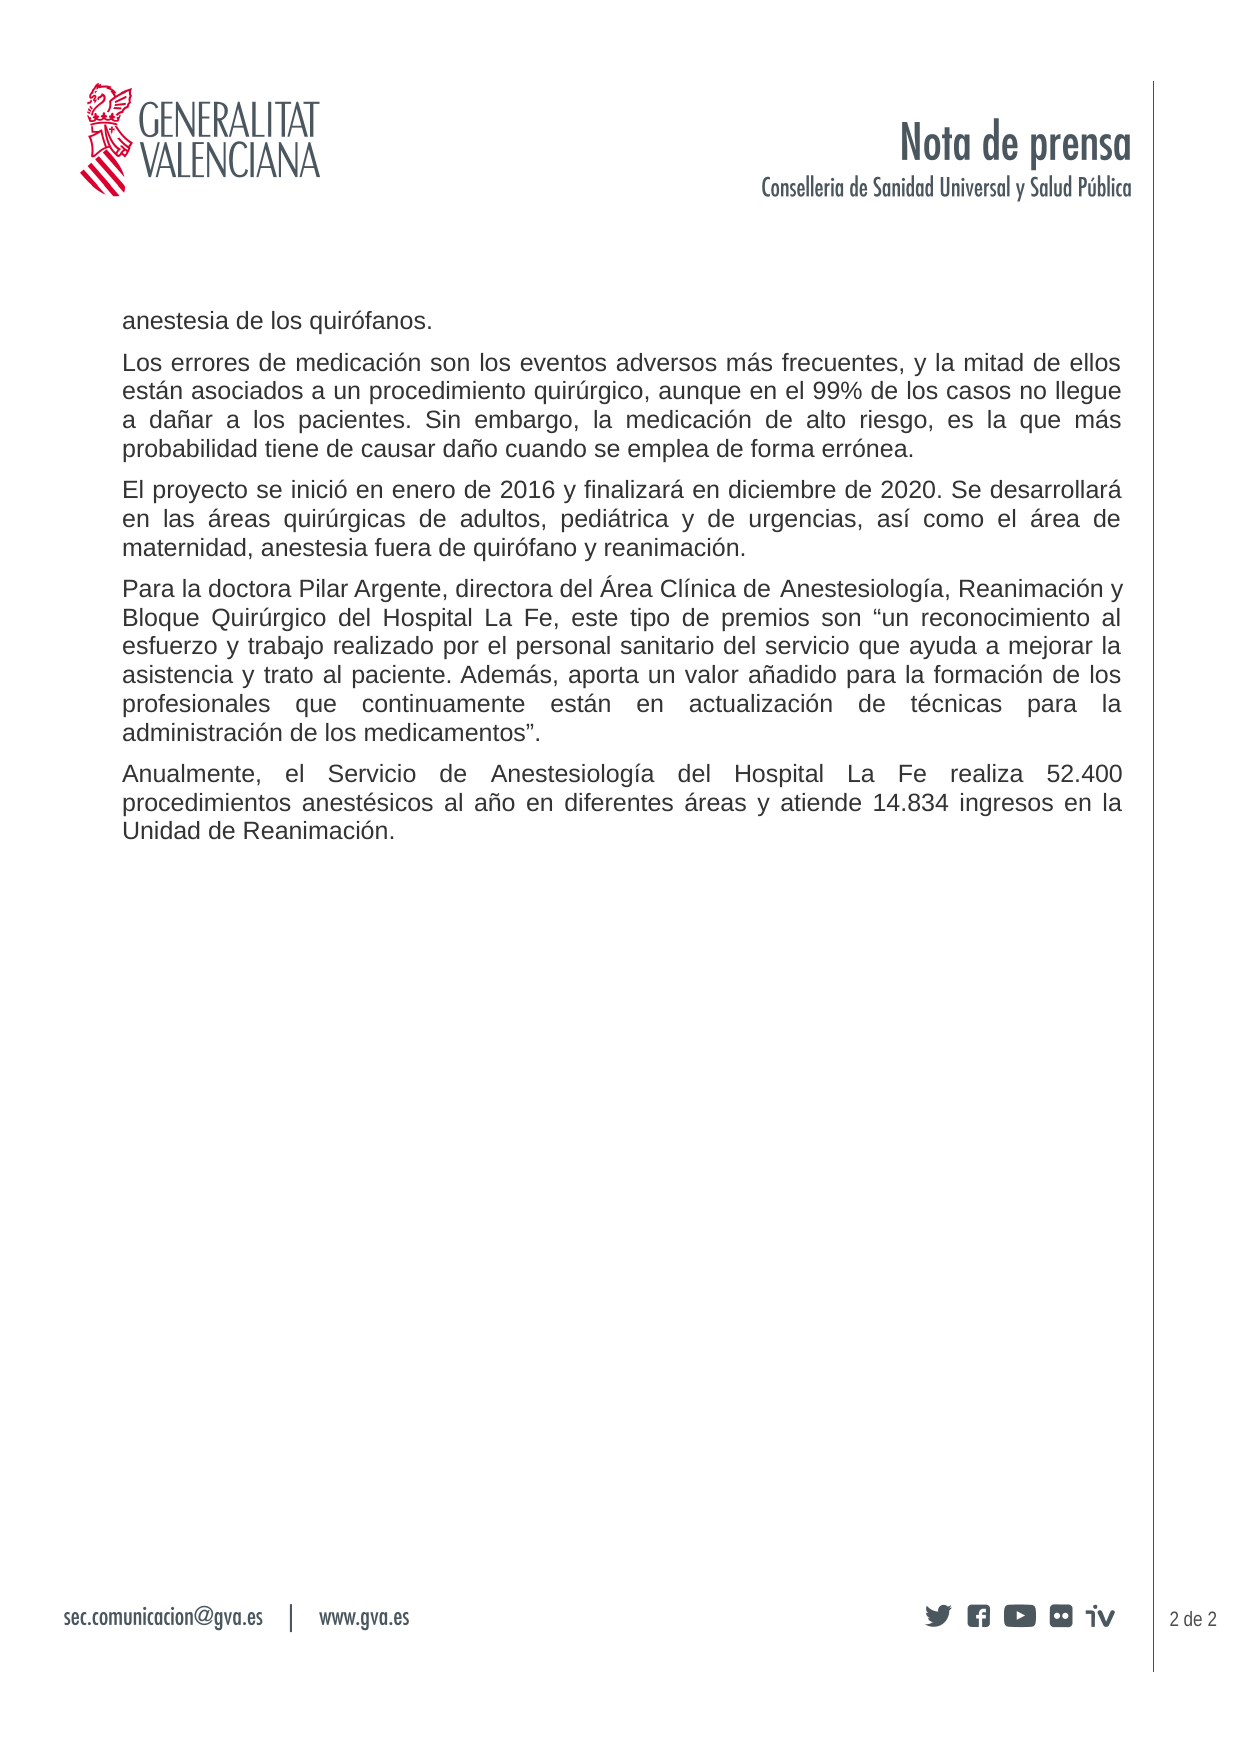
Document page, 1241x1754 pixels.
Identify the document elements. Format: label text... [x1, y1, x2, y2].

picture [0, 1582, 1241, 1754]
picture [0, 0, 1241, 278]
text Anualmente, el Servicio de Anestesiología del Hospital La Fe realiza 52.400 procedimientos anestésicos al año en diferentes áreas y atiende 14.834 ingresos en la Unidad de Reanimación. [122, 759, 1123, 845]
text Para la doctora Pilar Argente, directora del Área Clínica de Anestesiología, Reanimación y Bloque Quirúrgico del Hospital La Fe, este tipo de premios son “un reconocimiento al esfuerzo y trabajo realizado por el personal sanitario del servicio que ayuda a mejorar la asistencia y trato al paciente. Además, aporta un valor añadido para la formación de los profesionales que continuamente están en actualización de técnicas para la administración de los medicamentos”. [122, 574, 1123, 746]
text anestesia de los quirófanos. [122, 306, 1123, 335]
text Los errores de medicación son los eventos adversos más frecuentes, y la mitad de ellos están asociados a un procedimiento quirúrgico, aunque en el 99% de los casos no llegue a dañar a los pacientes. Sin embargo, la medicación de alto riesgo, es la que más probabilidad tiene de causar daño cuando se emplea de forma errónea. [122, 347, 1123, 462]
text El proyecto se inició en enero de 2016 y finalizará en diciembre de 2020. Se desarrollará en las áreas quirúrgicas de adultos, pediátrica y de urgencias, así como el área de maternidad, anestesia fuera de quirófano y reanimación. [122, 475, 1123, 561]
